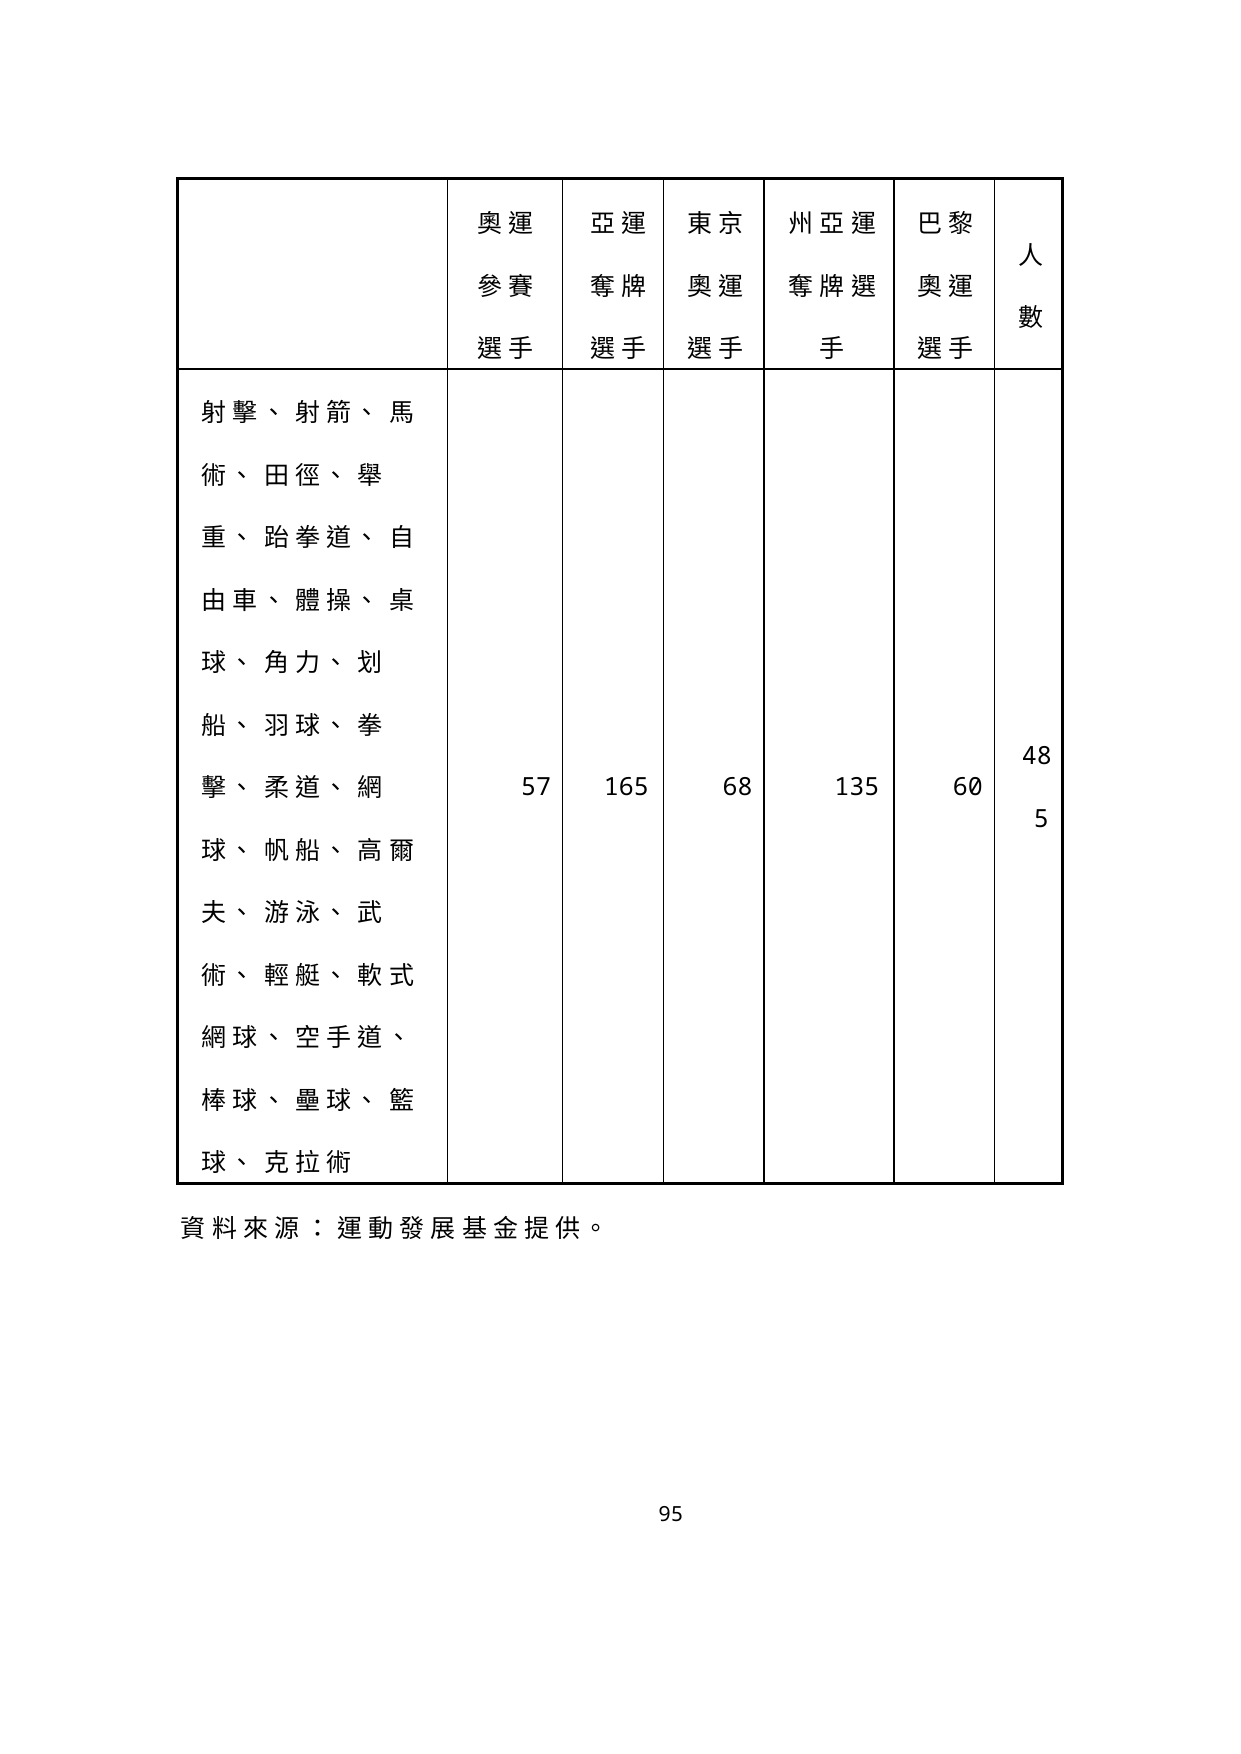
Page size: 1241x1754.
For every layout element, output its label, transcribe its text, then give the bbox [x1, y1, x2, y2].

table_header [179, 180, 447, 368]
table_header 人數 [995, 180, 1061, 368]
text 資料來源：運動發展基金提供。 [177, 1185, 1063, 1247]
table_header 東京奧運選手 [664, 180, 763, 368]
table_cell 165 [563, 370, 663, 1182]
table_cell 射擊、射箭、馬術、田徑、舉重、跆拳道、自由車、體操、桌球、角力、划船、羽球、拳擊、柔道、網球、帆船、高爾夫、游泳、武術、輕艇、軟式網球、空手道、棒球、壘球、籃球、克拉術 [179, 370, 447, 1182]
table_header 奧運參賽選手 [448, 180, 562, 368]
table_cell 485 [995, 370, 1061, 1182]
table_cell 68 [664, 370, 763, 1182]
table_header 州亞運奪牌選手 [765, 180, 893, 368]
table_cell 60 [895, 370, 994, 1182]
table_cell 57 [448, 370, 562, 1182]
table_header 亞運奪牌選手 [563, 180, 663, 368]
table_cell 135 [765, 370, 893, 1182]
table_header 巴黎奧運選手 [895, 180, 994, 368]
